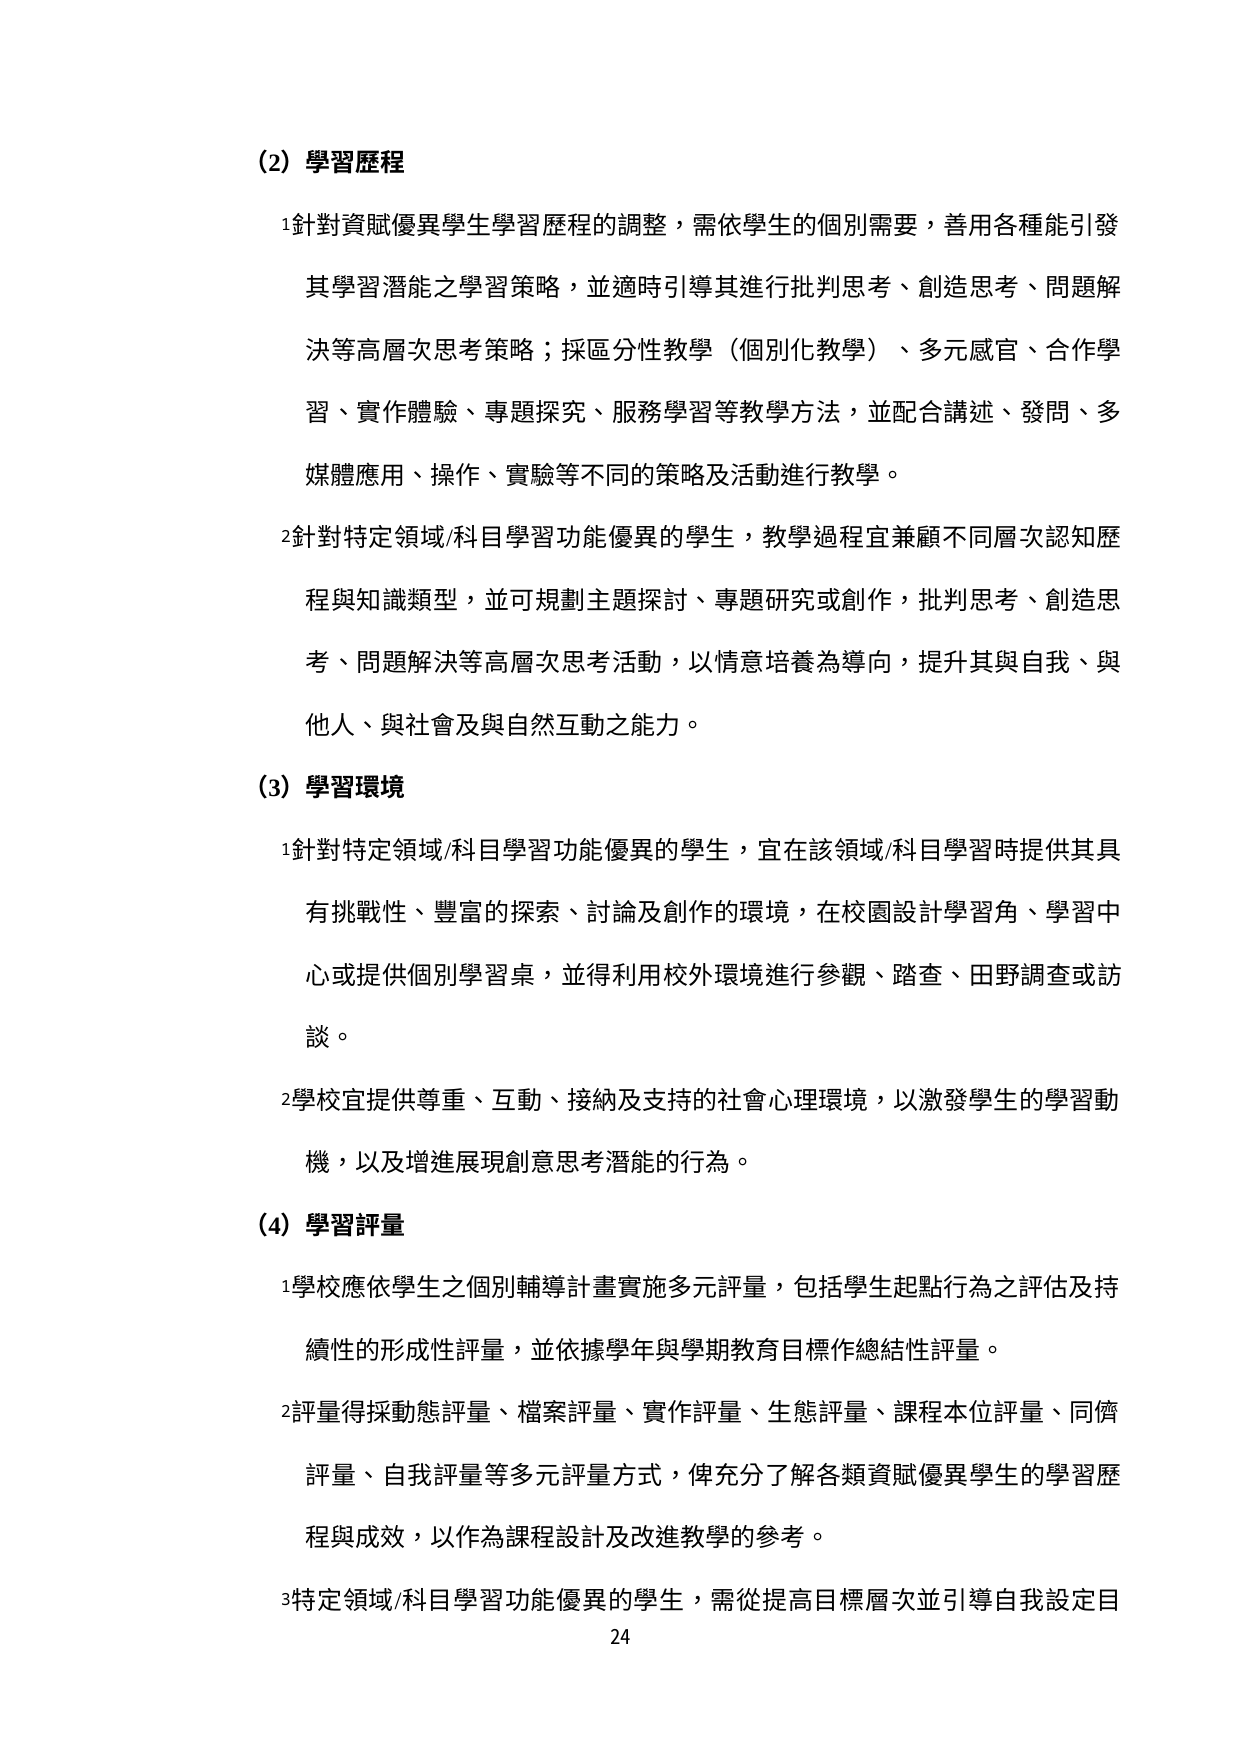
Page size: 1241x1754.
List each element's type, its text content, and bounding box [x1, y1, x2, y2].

text 2評量得採動態評量、檔案評量、實作評量、生態評量、課程本位評量、同儕評量、自我評量等多元評量方式，俾充分了解各類資賦優異學生的學習歷程與成效，以作為課程設計及改進教學的參考。 [281, 1369, 1122, 1557]
text （2）學習歷程 [243, 119, 1122, 182]
text 1針對資賦優異學生學習歷程的調整，需依學生的個別需要，善用各種能引發其學習潛能之學習策略，並適時引導其進行批判思考、創造思考、問題解決等高層次思考策略；採區分性教學（個別化教學）、多元感官、合作學習、實作體驗、專題探究、服務學習等教學方法，並配合講述、發問、多媒體應用、操作、實驗等不同的策略及活動進行教學。 [281, 182, 1122, 494]
text （3）學習環境 [243, 744, 1122, 807]
text 1針對特定領域/科目學習功能優異的學生，宜在該領域/科目學習時提供其具有挑戰性、豐富的探索、討論及創作的環境，在校園設計學習角、學習中心或提供個別學習桌，並得利用校外環境進行參觀、踏查、田野調查或訪談。 [281, 807, 1122, 1057]
text 2學校宜提供尊重、互動、接納及支持的社會心理環境，以激發學生的學習動機，以及增進展現創意思考潛能的行為。 [281, 1057, 1122, 1182]
text 1學校應依學生之個別輔導計畫實施多元評量，包括學生起點行為之評估及持續性的形成性評量，並依據學年與學期教育目標作總結性評量。 [281, 1244, 1122, 1369]
text （4）學習評量 [243, 1182, 1122, 1244]
text 2針對特定領域/科目學習功能優異的學生，教學過程宜兼顧不同層次認知歷程與知識類型，並可規劃主題探討、專題研究或創作，批判思考、創造思考、問題解決等高層次思考活動，以情意培養為導向，提升其與自我、與他人、與社會及與自然互動之能力。 [281, 494, 1122, 744]
text 3特定領域/科目學習功能優異的學生，需從提高目標層次並引導自我設定目 [281, 1557, 1122, 1619]
